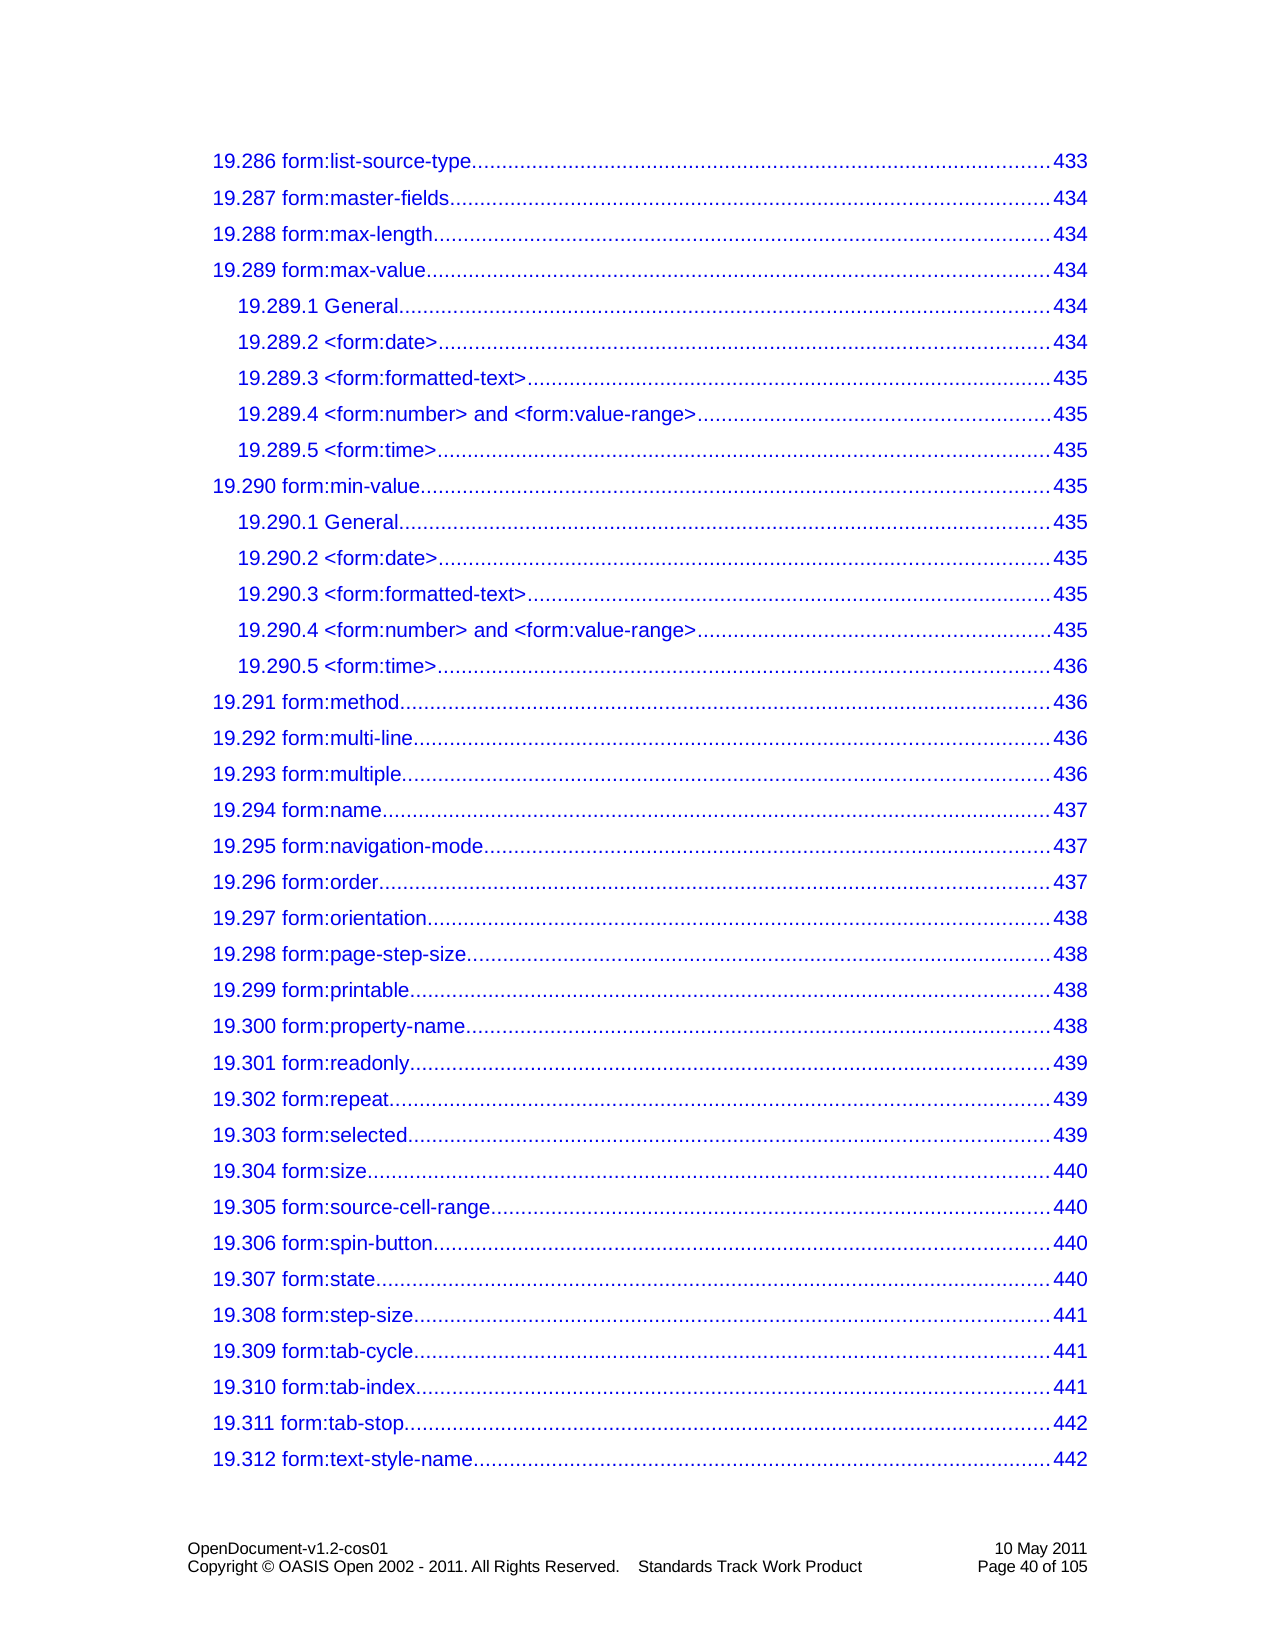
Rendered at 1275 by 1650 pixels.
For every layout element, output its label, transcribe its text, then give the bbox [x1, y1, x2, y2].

text 19.305 form:source-cell-range 440 [212, 1195, 1088, 1219]
text 19.300 form:property-name 438 [212, 1015, 1088, 1038]
text 19.290.2 <form:date> 435 [237, 546, 1088, 570]
text 19.287 form:master-fields 434 [212, 186, 1088, 209]
text 19.289.1 General 434 [237, 294, 1088, 318]
text 19.297 form:orientation 438 [212, 907, 1088, 930]
text 19.291 form:method 436 [212, 691, 1088, 714]
text 19.311 form:tab-stop 442 [212, 1411, 1088, 1435]
text 19.309 form:tab-cycle 441 [212, 1339, 1088, 1363]
text 19.289 form:max-value 434 [212, 258, 1088, 282]
text 19.289.5 <form:time> 435 [237, 438, 1088, 462]
text 19.289.2 <form:date> 434 [237, 330, 1088, 354]
text 19.295 form:navigation-mode 437 [212, 835, 1088, 858]
text 19.303 form:selected 439 [212, 1123, 1088, 1147]
text 19.296 form:order 437 [212, 871, 1088, 894]
text 19.301 form:readonly 439 [212, 1051, 1088, 1074]
text 19.294 form:name 437 [212, 799, 1088, 822]
text 19.310 form:tab-index 441 [212, 1375, 1088, 1399]
text 19.290.3 <form:formatted-text> 435 [237, 582, 1088, 606]
text 19.289.3 <form:formatted-text> 435 [237, 366, 1088, 390]
text 19.312 form:text-style-name 442 [212, 1447, 1088, 1471]
text 19.292 form:multi-line 436 [212, 727, 1088, 750]
text 19.289.4 <form:number> and <form:value-range> 435 [237, 402, 1088, 426]
text 19.290.5 <form:time> 436 [237, 654, 1088, 678]
text 19.298 form:page-step-size 438 [212, 943, 1088, 966]
text 19.290 form:min-value 435 [212, 474, 1088, 498]
text 19.308 form:step-size 441 [212, 1303, 1088, 1327]
text 19.290.4 <form:number> and <form:value-range> 435 [237, 618, 1088, 642]
text 19.307 form:state 440 [212, 1267, 1088, 1291]
text 19.290.1 General 435 [237, 510, 1088, 534]
text 19.293 form:multiple 436 [212, 763, 1088, 786]
text 19.288 form:max-length 434 [212, 222, 1088, 246]
text 19.304 form:size 440 [212, 1159, 1088, 1183]
text 19.306 form:spin-button 440 [212, 1231, 1088, 1255]
text 19.302 form:repeat 439 [212, 1087, 1088, 1111]
text 19.299 form:printable 438 [212, 979, 1088, 1002]
text 19.286 form:list-source-type 433 [212, 150, 1088, 173]
